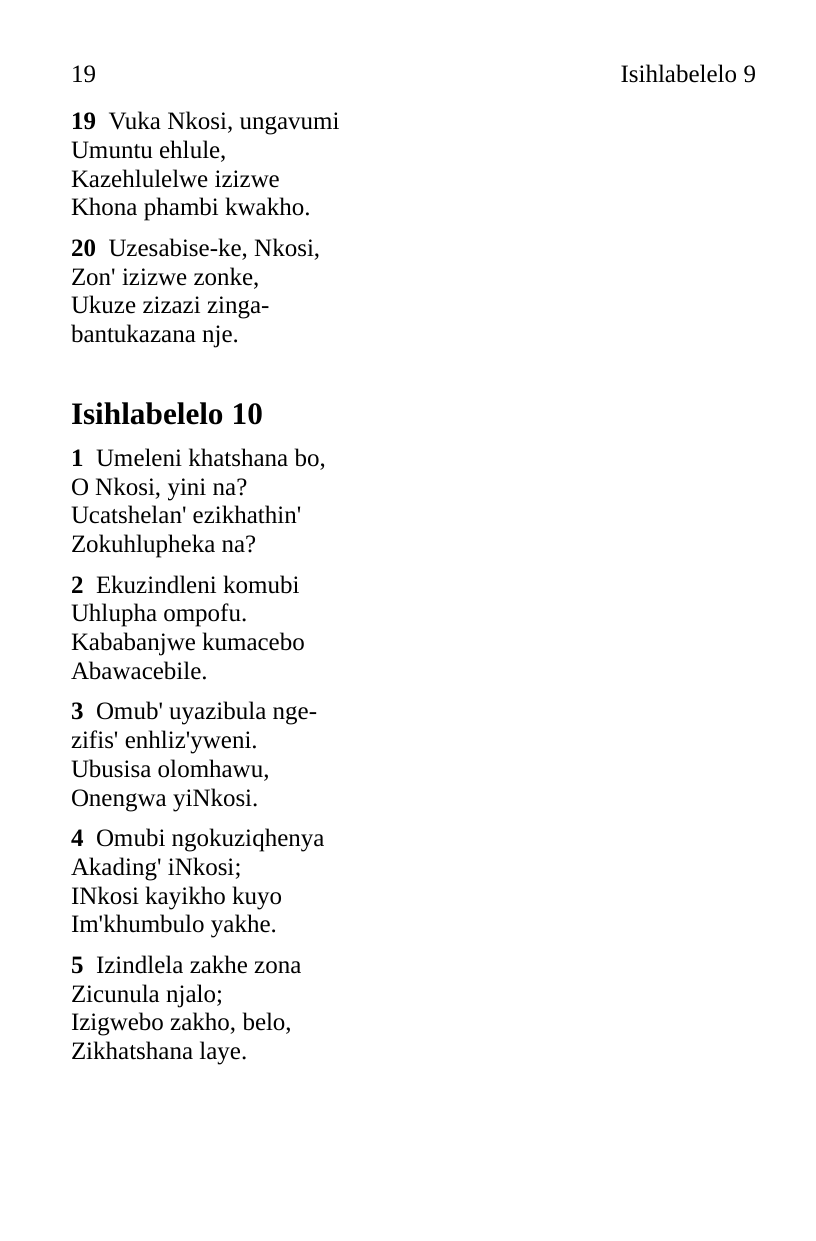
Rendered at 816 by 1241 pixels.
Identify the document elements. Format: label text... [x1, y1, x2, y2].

text 3 Omub' uyazibula nge- [71, 696, 756, 725]
text Khona phambi kwakho. [71, 192, 756, 221]
text zifis' enhliz'yweni. [71, 725, 756, 754]
text bantukazana nje. [71, 319, 756, 348]
text INkosi kayikho kuyo [71, 881, 756, 909]
text 1 Umeleni khatshana bo, [71, 443, 756, 472]
text 5 Izindlela zakhe zona [71, 950, 756, 979]
text Akading' iNkosi; [71, 852, 756, 881]
text Kababanjwe kumacebo [71, 627, 756, 656]
text O Nkosi, yini na? [71, 472, 756, 500]
text 19 Vuka Nkosi, ungavumi [71, 106, 756, 135]
text Onengwa yiNkosi. [71, 783, 756, 811]
text 20 Uzesabise-ke, Nkosi, [71, 233, 756, 262]
text Izigwebo zakho, belo, [71, 1007, 756, 1036]
text 4 Omubi ngokuziqhenya [71, 823, 756, 852]
text Ucatshelan' ezikhathin' [71, 500, 756, 529]
text 2 Ekuzindleni komubi [71, 570, 756, 598]
text Im'khumbulo yakhe. [71, 909, 756, 938]
text Isihlabelelo 10 [71, 395, 756, 431]
text Uhlupha ompofu. [71, 598, 756, 627]
text Zicunula njalo; [71, 979, 756, 1007]
text Zikhatshana laye. [71, 1036, 756, 1065]
text Abawacebile. [71, 656, 756, 685]
text Zokuhlupheka na? [71, 529, 756, 558]
text Umuntu ehlule, [71, 135, 756, 164]
text Kazehlulelwe izizwe [71, 164, 756, 192]
text Ukuze zizazi zinga- [71, 291, 756, 319]
text Zon' izizwe zonke, [71, 262, 756, 291]
text Ubusisa olomhawu, [71, 754, 756, 783]
